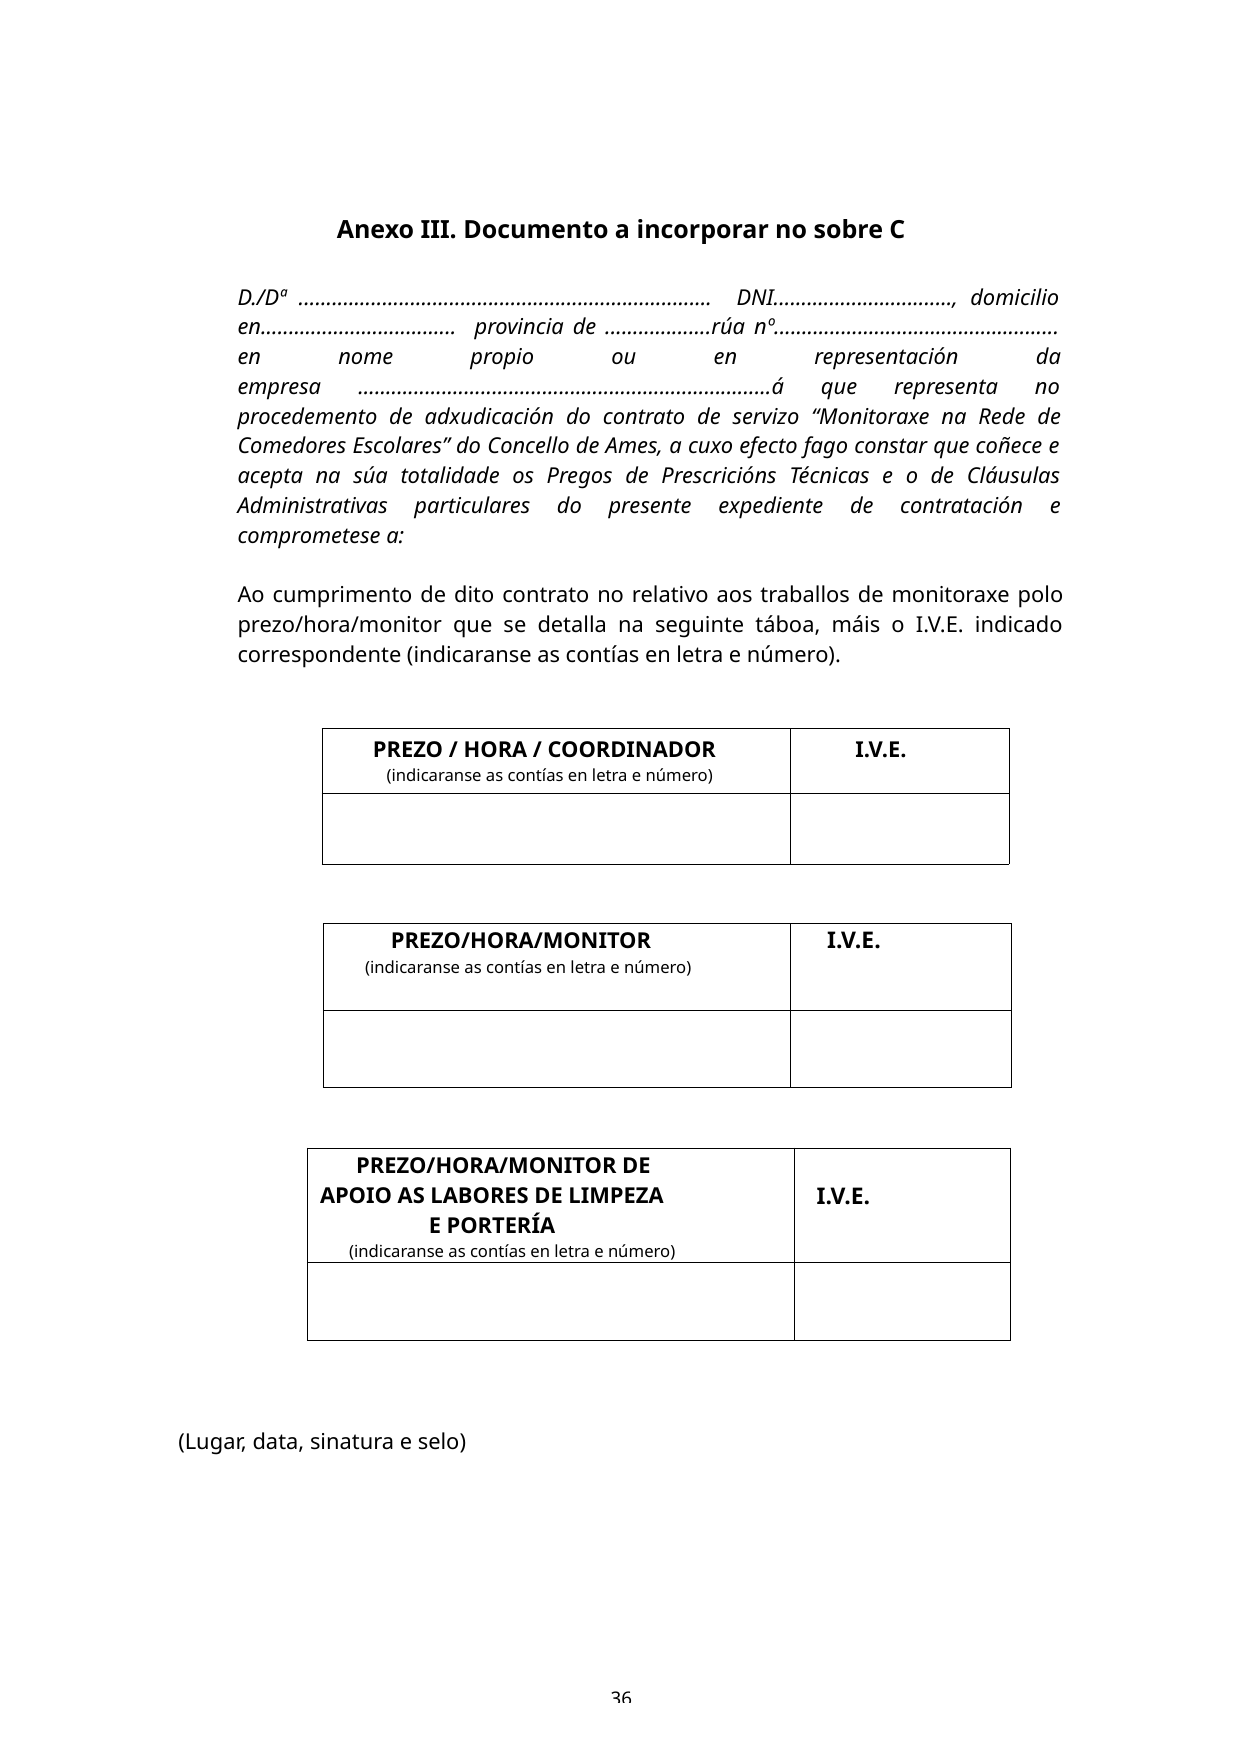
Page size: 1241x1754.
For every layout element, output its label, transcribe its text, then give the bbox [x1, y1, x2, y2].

table_cell [323, 794, 790, 863]
table_header I.V.E. [791, 729, 1009, 792]
table_header PREZO/HORA/MONITOR DE APOIO AS LABORES DE LIMPEZA E PORTERÍA (indicaranse as contías en letra e número) [308, 1149, 794, 1262]
table_cell [308, 1263, 794, 1340]
table_header I.V.E. [791, 924, 1011, 1009]
text (Lugar, data, sinatura e selo) [178, 1426, 946, 1456]
table_header I.V.E. [795, 1149, 1010, 1262]
table_header PREZO / HORA / COORDINADOR (indicaranse as contías en letra e número) [323, 729, 790, 792]
table_cell [791, 1011, 1011, 1087]
table_cell [324, 1011, 790, 1087]
table_header PREZO/HORA/MONITOR (indicaranse as contías en letra e número) [324, 924, 790, 1009]
text D./Dª .......................................................................... DNI................................, domicilio en................................... provincia de ...................rúa nº................................................... en nome propio ou en representación da empresa ..........................................................................á que representa no procedemento de adxudicación do contrato de servizo “Monitoraxe na Rede de Comedores Escolares” do Concello de Ames, a cuxo efecto fago constar que coñece e acepta na súa totalidade os Pregos de Prescricións Técnicas e o de Cláusulas Administrativas particulares do presente expediente de contratación e comprometese a: [237, 281, 1064, 549]
text Ao cumprimento de dito contrato no relativo aos traballos de monitoraxe polo prezo/hora/monitor que se detalla na seguinte táboa, máis o I.V.E. indicado correspondente (indicaranse as contías en letra e número). [237, 579, 1064, 669]
text Anexo III. Documento a incorporar no sobre C [178, 212, 1064, 246]
table_cell [795, 1263, 1010, 1340]
table_cell [791, 794, 1009, 863]
